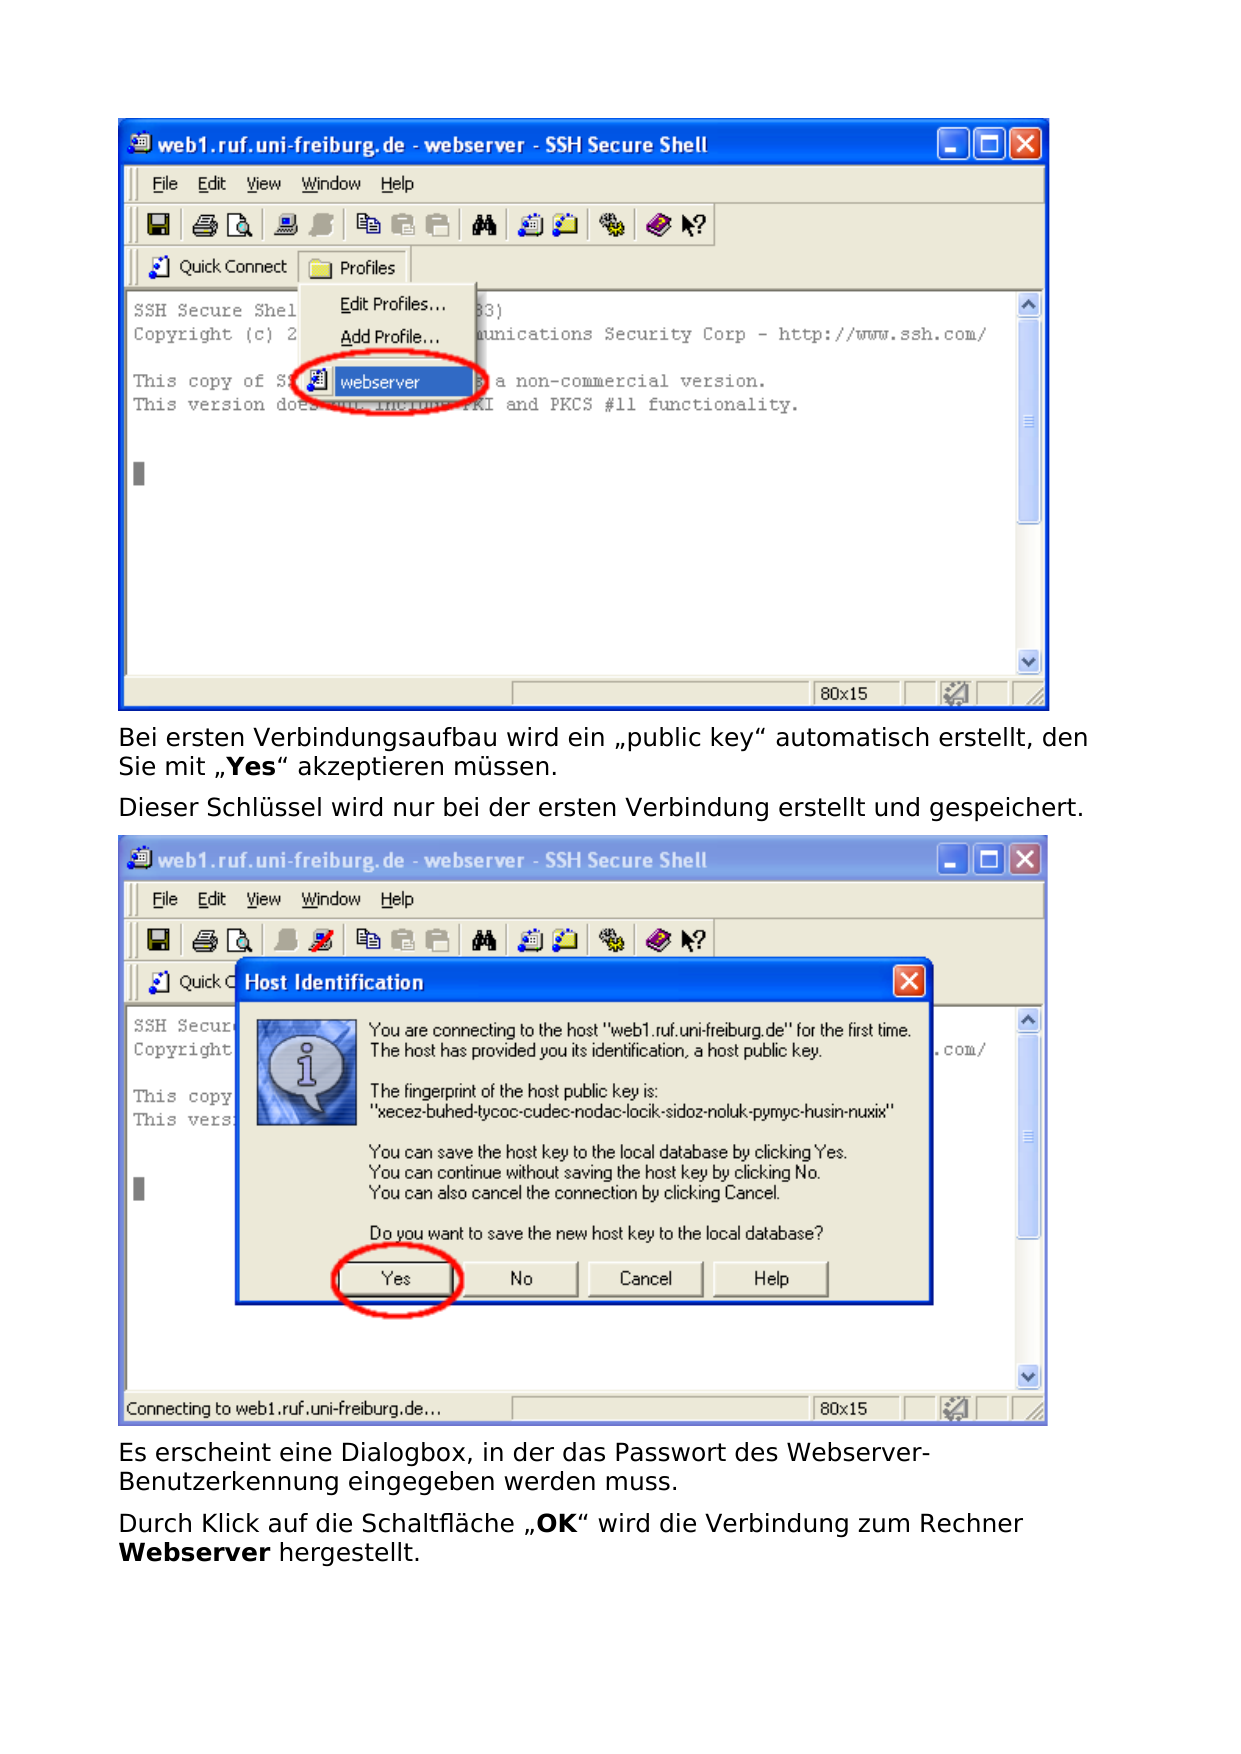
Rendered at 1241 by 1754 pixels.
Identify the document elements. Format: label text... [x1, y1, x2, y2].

text Bei ersten Verbindungsaufbau wird ein „public key“ automatisch erstellt, den Sie mit „Yes“ akzeptieren müssen. [118, 723, 1122, 781]
text Durch Klick auf die Schaltfläche „OK“ wird die Verbindung zum Rechner Webserver hergestellt. [118, 1509, 1122, 1568]
text Dieser Schlüssel wird nur bei der ersten Verbindung erstellt und gespeichert. [118, 794, 1122, 823]
text Es erscheint eine Dialogbox, in der das Passwort des Webserver-Benutzerkennung eingegeben werden muss. [118, 1438, 1122, 1497]
picture [118, 118, 1050, 711]
picture [118, 835, 1048, 1426]
